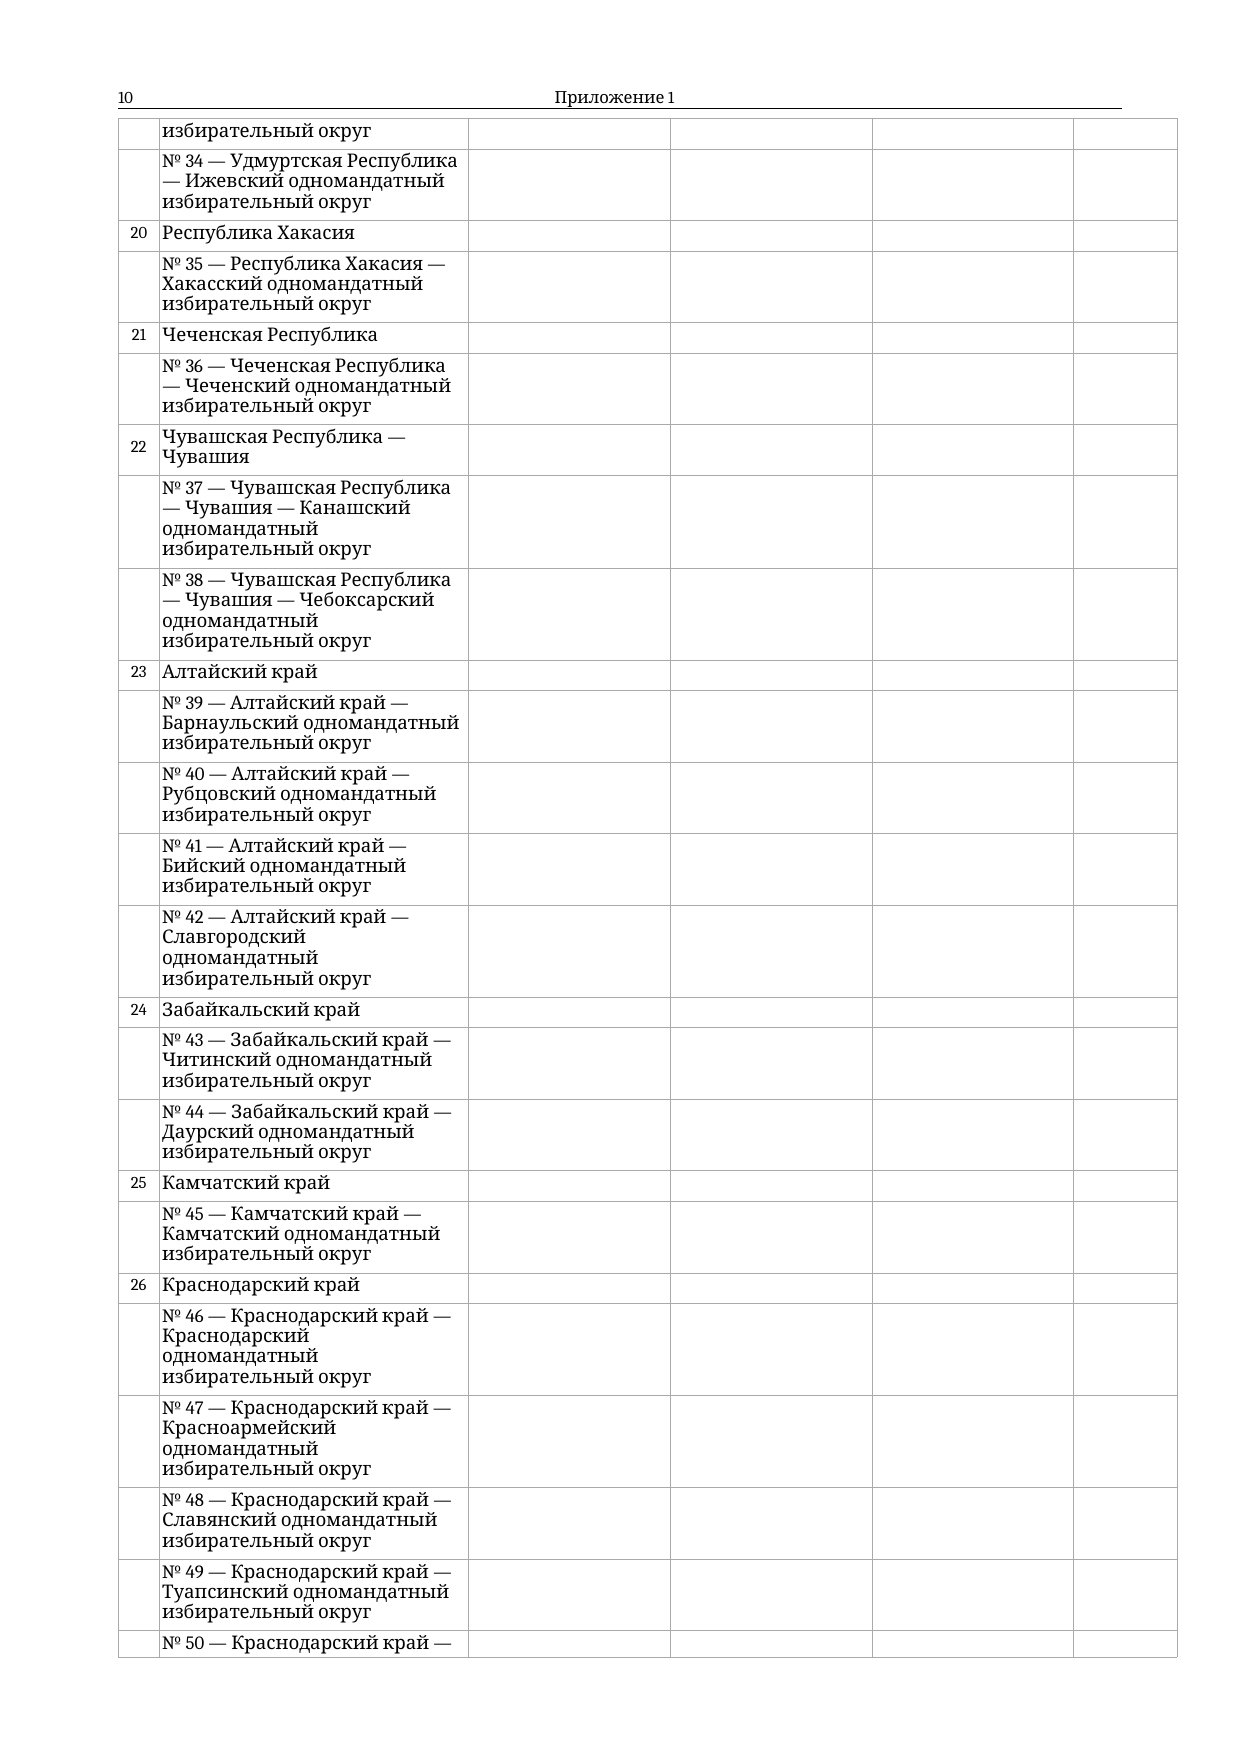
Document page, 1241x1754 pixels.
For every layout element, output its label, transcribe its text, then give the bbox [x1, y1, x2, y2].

table_cell [1074, 1274, 1177, 1303]
table_cell [1074, 476, 1177, 567]
table_cell [671, 1396, 872, 1487]
table_cell [873, 763, 1073, 833]
table_cell [1074, 1560, 1177, 1630]
table_cell [469, 1171, 670, 1201]
table_cell [873, 1304, 1073, 1395]
table_cell [671, 150, 872, 220]
table_cell [469, 150, 670, 220]
table_cell [671, 1100, 872, 1170]
table_cell № 34 — Удмуртская Республика — Ижевский одномандатный избирательный округ [160, 150, 468, 220]
table_cell [119, 150, 159, 220]
table_cell [671, 425, 872, 475]
table_cell [671, 569, 872, 659]
table_cell [873, 998, 1073, 1027]
table_cell [873, 1202, 1073, 1272]
table_cell [1074, 221, 1177, 251]
table_cell [469, 763, 670, 833]
table_cell [671, 1631, 872, 1657]
table_cell [671, 354, 872, 424]
table_cell [671, 323, 872, 353]
table_cell [119, 476, 159, 567]
table_cell № 37 — Чувашская Республика — Чувашия — Канашский одномандатный избирательный округ [160, 476, 468, 567]
table_cell [1074, 150, 1177, 220]
table_cell Камчатский край [160, 1171, 468, 1201]
table_cell [873, 1631, 1073, 1657]
table_cell [469, 1560, 670, 1630]
table_cell [469, 691, 670, 762]
table_cell [873, 150, 1073, 220]
table_cell № 44 — Забайкальский край — Даурский одномандатный избирательный округ [160, 1100, 468, 1170]
table_cell [469, 834, 670, 905]
table_cell [671, 476, 872, 567]
table_cell № 50 — Краснодарский край — [160, 1631, 468, 1657]
table_cell избирательный округ [160, 119, 468, 148]
table_cell [671, 1304, 872, 1395]
table_cell № 36 — Чеченская Республика — Чеченский одномандатный избирательный округ [160, 354, 468, 424]
table_cell [469, 906, 670, 997]
table_cell [1074, 998, 1177, 1027]
table_cell [671, 1028, 872, 1099]
table_cell [873, 1171, 1073, 1201]
table_cell № 46 — Краснодарский край — Краснодарский одномандатный избирательный округ [160, 1304, 468, 1395]
table_cell [119, 763, 159, 833]
table_cell [469, 1396, 670, 1487]
table_cell Краснодарский край [160, 1274, 468, 1303]
table_cell [1074, 1488, 1177, 1559]
table_cell [1074, 252, 1177, 322]
table_cell [873, 221, 1073, 251]
table_cell [873, 354, 1073, 424]
table_cell [119, 1560, 159, 1630]
table_cell [119, 119, 159, 148]
table_cell 25 [119, 1171, 159, 1201]
table_cell [1074, 323, 1177, 353]
table_cell [119, 1202, 159, 1272]
table_cell [1074, 1100, 1177, 1170]
table_cell [1074, 691, 1177, 762]
table_cell [671, 691, 872, 762]
table_cell [671, 998, 872, 1027]
table_cell [873, 691, 1073, 762]
table_cell № 38 — Чувашская Республика — Чувашия — Чебоксарский одномандатный избирательный округ [160, 569, 468, 659]
table_cell [469, 1202, 670, 1272]
table_cell № 40 — Алтайский край — Рубцовский одномандатный избирательный округ [160, 763, 468, 833]
table_cell [873, 476, 1073, 567]
table_cell [119, 906, 159, 997]
table_cell [873, 834, 1073, 905]
table_cell [469, 1631, 670, 1657]
table_cell [873, 425, 1073, 475]
table_cell [873, 661, 1073, 690]
table_cell [1074, 119, 1177, 148]
table_cell № 35 — Республика Хакасия — Хакасский одномандатный избирательный округ [160, 252, 468, 322]
table_cell [1074, 1396, 1177, 1487]
table_cell [671, 763, 872, 833]
table_cell № 41 — Алтайский край — Бийский одномандатный избирательный округ [160, 834, 468, 905]
table_cell [671, 1488, 872, 1559]
table_cell [119, 834, 159, 905]
table_cell [119, 1304, 159, 1395]
table_cell [671, 661, 872, 690]
table_cell [1074, 763, 1177, 833]
table_cell [1074, 1028, 1177, 1099]
table_cell № 45 — Камчатский край — Камчатский одномандатный избирательный округ [160, 1202, 468, 1272]
table_cell [671, 1202, 872, 1272]
table_cell [873, 1100, 1073, 1170]
table_cell [469, 252, 670, 322]
table_cell [469, 476, 670, 567]
table_cell [119, 1488, 159, 1559]
table_cell № 48 — Краснодарский край — Славянский одномандатный избирательный округ [160, 1488, 468, 1559]
table_cell [1074, 425, 1177, 475]
table_cell [469, 425, 670, 475]
table_cell [1074, 1171, 1177, 1201]
table_cell [671, 1274, 872, 1303]
table_cell [469, 221, 670, 251]
table_cell [469, 569, 670, 659]
table_cell [671, 834, 872, 905]
table_cell [1074, 1304, 1177, 1395]
table_cell [1074, 354, 1177, 424]
table_cell [119, 252, 159, 322]
table_cell [671, 252, 872, 322]
table_cell [469, 323, 670, 353]
table_cell № 43 — Забайкальский край — Читинский одномандатный избирательный округ [160, 1028, 468, 1099]
table_cell [873, 906, 1073, 997]
table_cell № 42 — Алтайский край — Славгородский одномандатный избирательный округ [160, 906, 468, 997]
table_cell [873, 252, 1073, 322]
table_cell Забайкальский край [160, 998, 468, 1027]
table_cell [873, 1274, 1073, 1303]
table_cell [1074, 906, 1177, 997]
table_cell [671, 221, 872, 251]
table_cell № 47 — Краснодарский край — Красноармейский одномандатный избирательный округ [160, 1396, 468, 1487]
table_cell [469, 1274, 670, 1303]
table_cell 21 [119, 323, 159, 353]
table_cell [1074, 1631, 1177, 1657]
table_cell [119, 569, 159, 659]
table_cell [1074, 661, 1177, 690]
table_cell [1074, 1202, 1177, 1272]
table_cell [873, 119, 1073, 148]
table_cell 26 [119, 1274, 159, 1303]
table_cell 22 [119, 425, 159, 475]
table_cell [1074, 834, 1177, 905]
table_cell [469, 354, 670, 424]
table_cell [873, 1396, 1073, 1487]
table_cell [119, 1631, 159, 1657]
table_cell [119, 1100, 159, 1170]
table_cell [873, 1028, 1073, 1099]
table_cell Чувашская Республика — Чувашия [160, 425, 468, 475]
table_cell [119, 691, 159, 762]
table_cell [469, 1028, 670, 1099]
table_cell [469, 1304, 670, 1395]
table_cell [469, 1488, 670, 1559]
table_cell [873, 1488, 1073, 1559]
table_cell Республика Хакасия [160, 221, 468, 251]
table_cell Алтайский край [160, 661, 468, 690]
table_cell 20 [119, 221, 159, 251]
table_cell [671, 119, 872, 148]
table_cell 24 [119, 998, 159, 1027]
table_cell [873, 569, 1073, 659]
table_cell [469, 661, 670, 690]
table_cell 23 [119, 661, 159, 690]
table_cell № 49 — Краснодарский край — Туапсинский одномандатный избирательный округ [160, 1560, 468, 1630]
table_cell [469, 119, 670, 148]
table_cell [671, 1171, 872, 1201]
table_cell [119, 1028, 159, 1099]
table_cell [469, 1100, 670, 1170]
table_cell [119, 354, 159, 424]
table_cell [671, 1560, 872, 1630]
table_cell [1074, 569, 1177, 659]
table_cell Чеченская Республика [160, 323, 468, 353]
table_cell [671, 906, 872, 997]
table_cell [119, 1396, 159, 1487]
table_cell [469, 998, 670, 1027]
table_cell [873, 323, 1073, 353]
table_cell № 39 — Алтайский край — Барнаульский одномандатный избирательный округ [160, 691, 468, 762]
table_cell [873, 1560, 1073, 1630]
